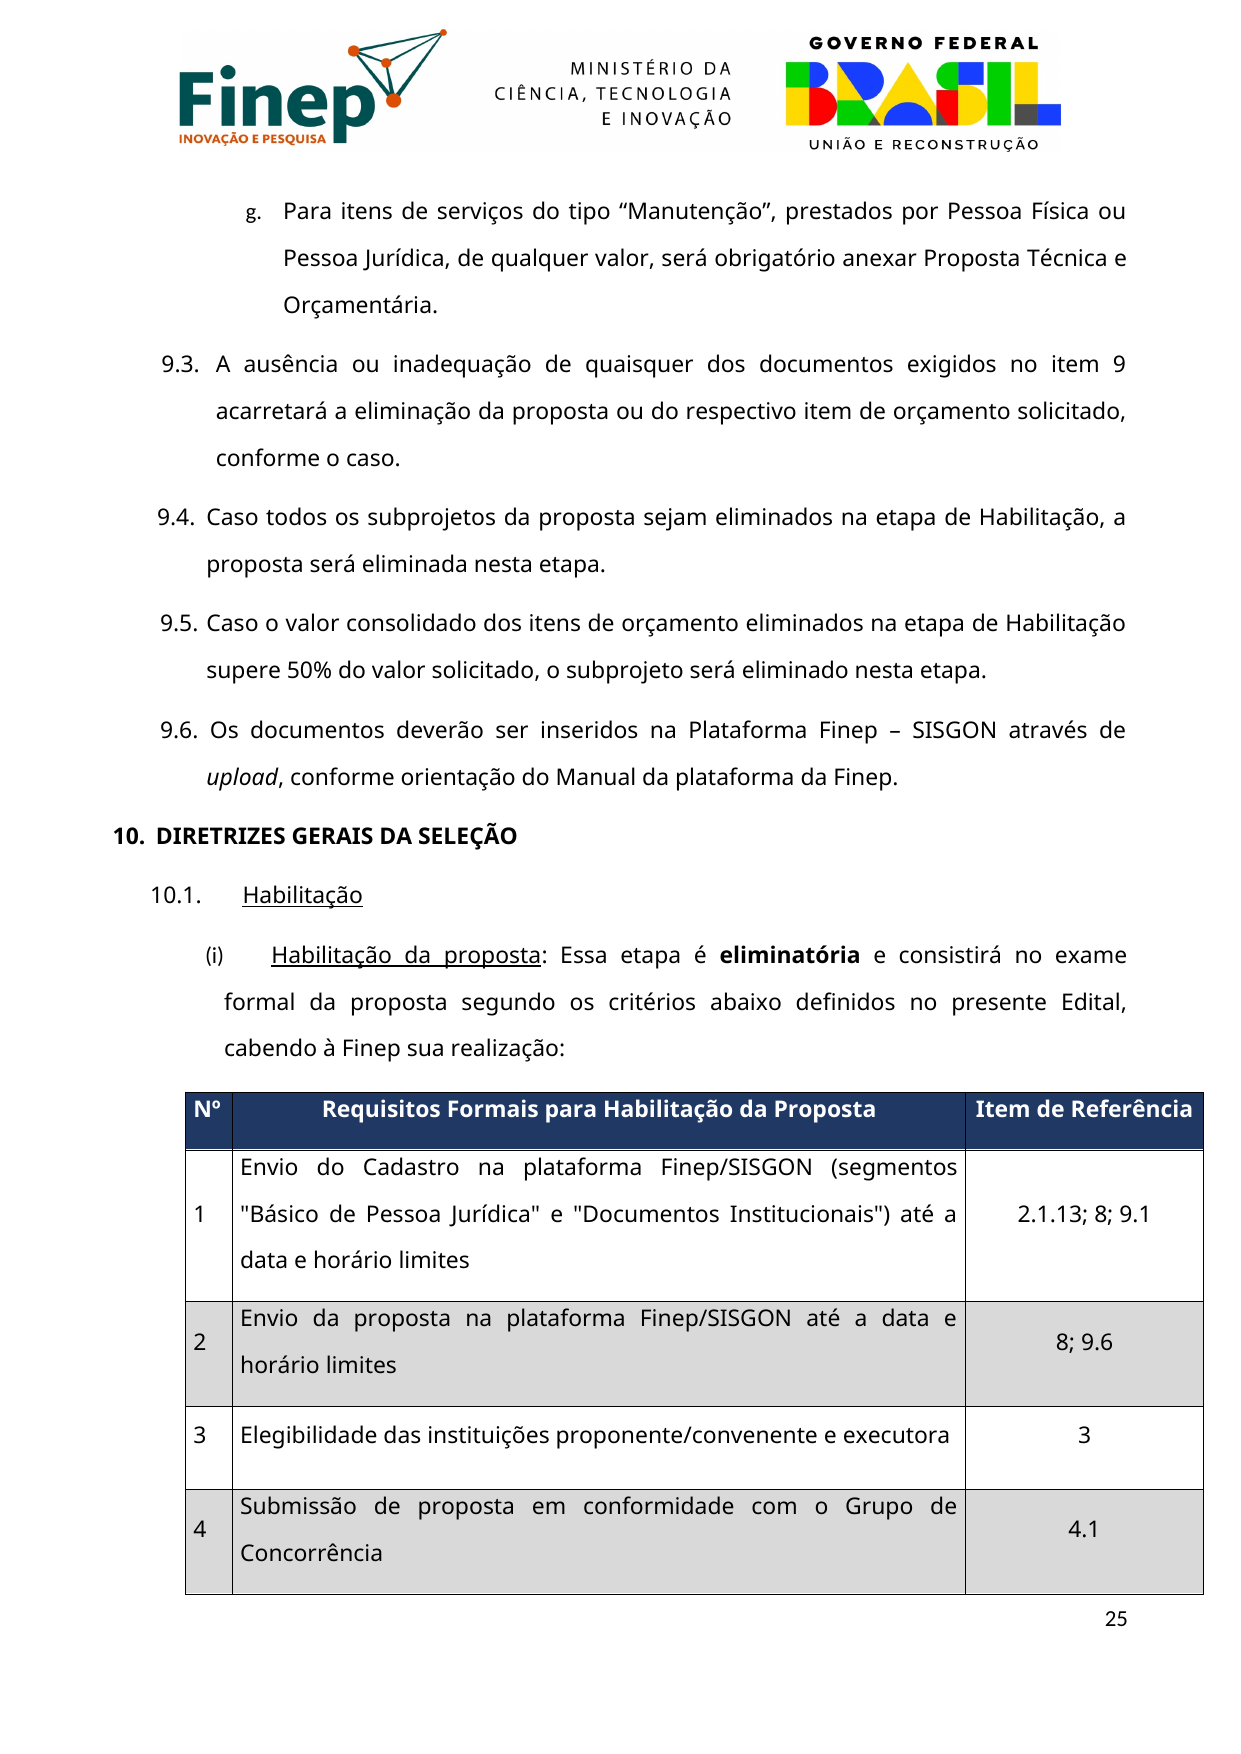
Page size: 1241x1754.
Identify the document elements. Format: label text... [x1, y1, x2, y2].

table_cell 2.1.13; 8; 9.1 [966, 1151, 1203, 1301]
table_cell Envio do Cadastro na plataforma Finep/SISGON (segmentos "Básico de Pessoa Jurídica" e "Documentos Institucionais") até a data e horário limites [233, 1151, 965, 1301]
list Habilitação [150, 879, 1128, 910]
table_cell Elegibilidade das instituições proponente/convenente e executora [233, 1407, 965, 1489]
list 9.5. Caso o valor consolidado dos itens de orçamento eliminados na etapa de Habilitação supere 50% do valor solicitado, o subprojeto será eliminado nesta etapa. [160, 607, 1128, 685]
table_cell 3 [966, 1407, 1203, 1489]
list A ausência ou inadequação de quaisquer dos documentos exigidos no item 9 acarretará a eliminação da proposta ou do respectivo item de orçamento solicitado, conforme o caso. [161, 348, 1128, 473]
table_cell 8; 9.6 [966, 1302, 1203, 1406]
table_cell Submissão de proposta em conformidade com o Grupo de Concorrência [233, 1490, 965, 1593]
list 9.6. Os documentos deverão ser inseridos na Plataforma Finep – SISGON através de upload, conforme orientação do Manual da plataforma da Finep. [160, 713, 1128, 792]
table_header Item de Referência [966, 1093, 1203, 1149]
table_cell 4 [186, 1490, 232, 1593]
table_cell 2 [186, 1302, 232, 1406]
list DIRETRIZES GERAIS DA SELEÇÃO [112, 820, 1128, 851]
list Para itens de serviços do tipo “Manutenção”, prestados por Pessoa Física ou Pessoa Jurídica, de qualquer valor, será obrigatório anexar Proposta Técnica e Orçamentária. [245, 195, 1128, 320]
text 9.4. Caso todos os subprojetos da proposta sejam eliminados na etapa de Habilitação, a proposta será eliminada nesta etapa. [157, 501, 1128, 579]
table_header Nº [186, 1093, 232, 1149]
table_cell 4.1 [966, 1490, 1203, 1593]
table_header Requisitos Formais para Habilitação da Proposta [233, 1093, 965, 1149]
table_cell 3 [186, 1407, 232, 1489]
list Habilitação da proposta: Essa etapa é eliminatória e consistirá no exame formal da proposta segundo os critérios abaixo definidos no presente Edital, cabendo à Finep sua realização: [224, 938, 1128, 1063]
table_cell Envio da proposta na plataforma Finep/SISGON até a data e horário limites [233, 1302, 965, 1406]
table_cell 1 [186, 1151, 232, 1301]
